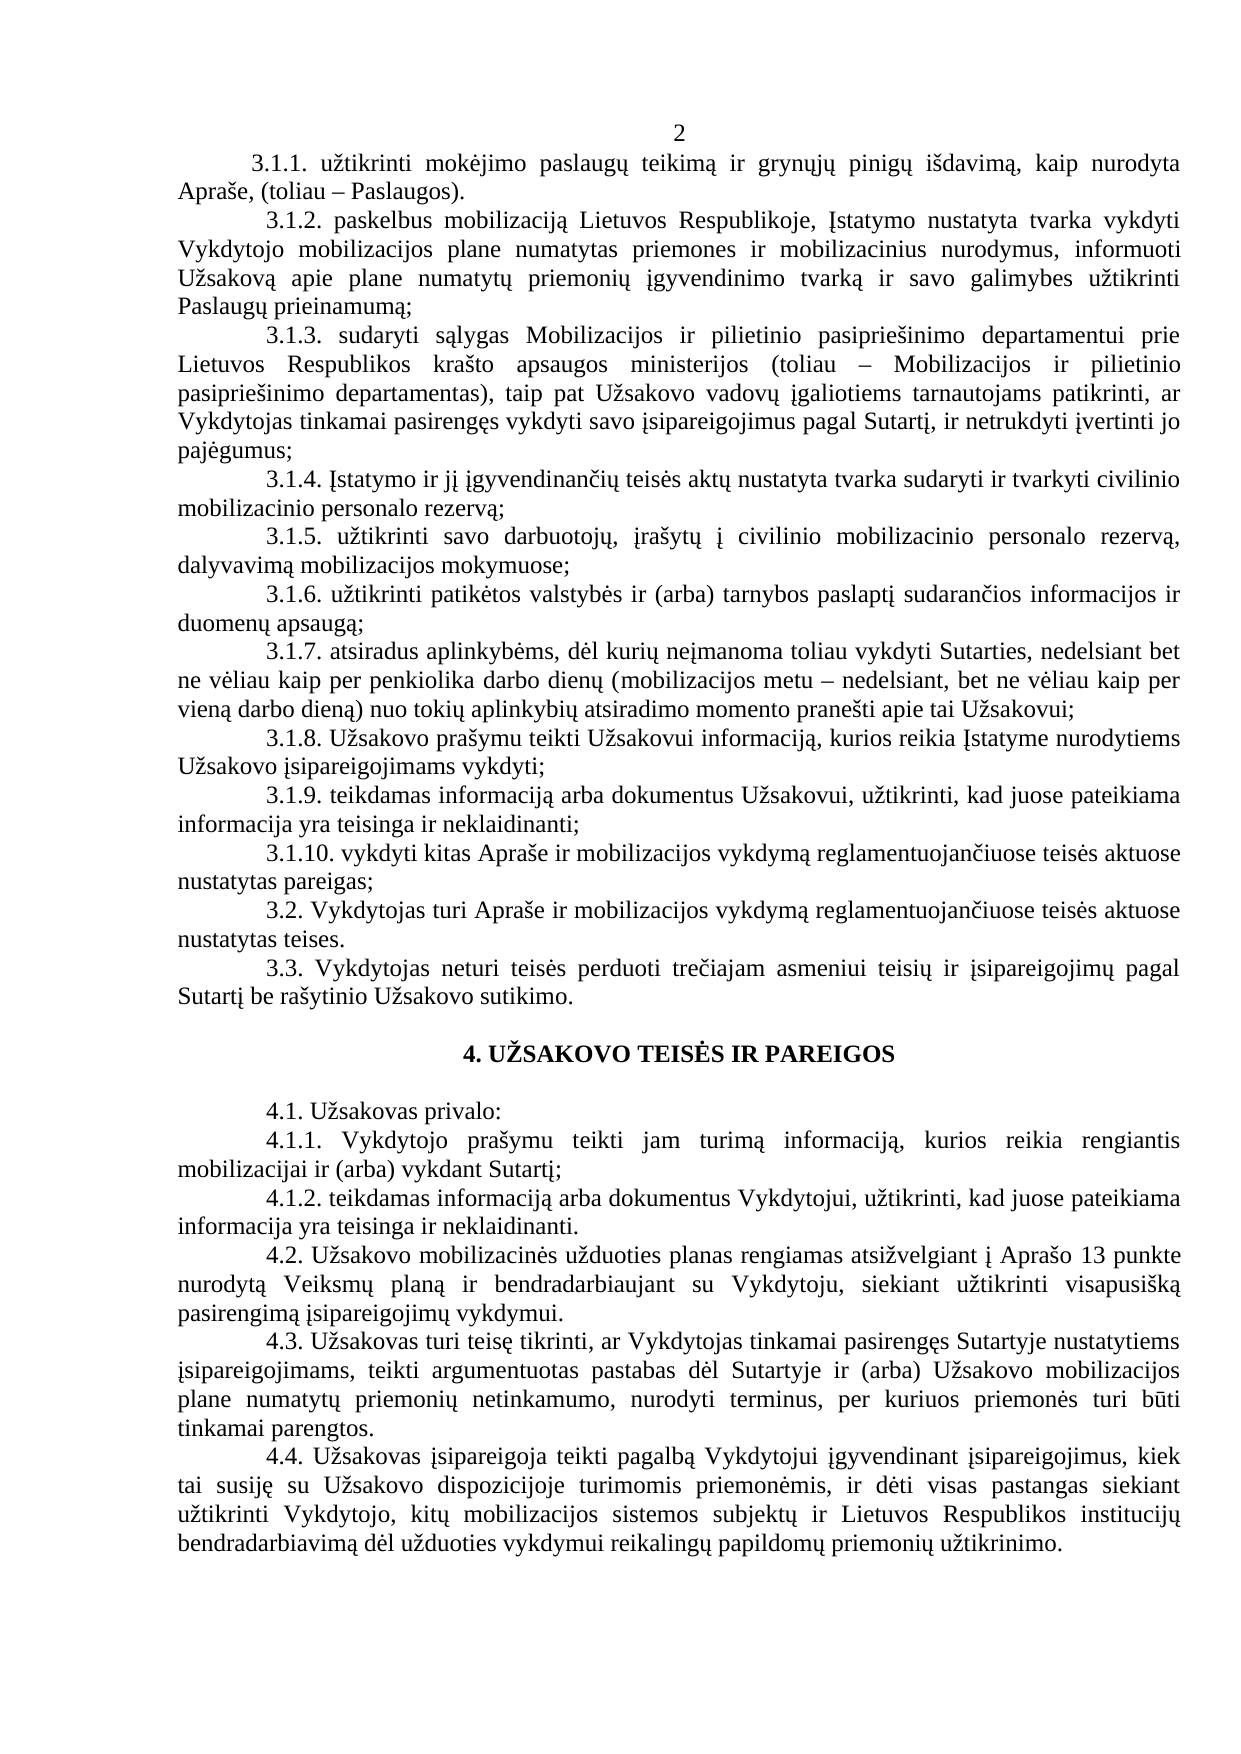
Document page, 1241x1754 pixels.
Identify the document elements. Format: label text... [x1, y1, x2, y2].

text 3.2. Vykdytojas turi Apraše ir mobilizacijos vykdymą reglamentuojančiuose teisės aktuose nustatytas teises. [177, 895, 1181, 953]
text 4.3. Užsakovas turi teisę tikrinti, ar Vykdytojas tinkamai pasirengęs Sutartyje nustatytiems įsipareigojimams, teikti argumentuotas pastabas dėl Sutartyje ir (arba) Užsakovo mobilizacijos plane numatytų priemonių netinkamumo, nurodyti terminus, per kuriuos priemonės turi būti tinkamai parengtos. [177, 1326, 1181, 1441]
text 4.4. Užsakovas įsipareigoja teikti pagalbą Vykdytojui įgyvendinant įsipareigojimus, kiek tai susiję su Užsakovo dispozicijoje turimomis priemonėmis, ir dėti visas pastangas siekiant užtikrinti Vykdytojo, kitų mobilizacijos sistemos subjektų ir Lietuvos Respublikos institucijų bendradarbiavimą dėl užduoties vykdymui reikalingų papildomų priemonių užtikrinimo. [177, 1441, 1181, 1556]
text 3.1.3. sudaryti sąlygas Mobilizacijos ir pilietinio pasipriešinimo departamentui prie Lietuvos Respublikos krašto apsaugos ministerijos (toliau – Mobilizacijos ir pilietinio pasipriešinimo departamentas), taip pat Užsakovo vadovų įgaliotiems tarnautojams patikrinti, ar Vykdytojas tinkamai pasirengęs vykdyti savo įsipareigojimus pagal Sutartį, ir netrukdyti įvertinti jo pajėgumus; [177, 320, 1181, 464]
text 3.1.4. Įstatymo ir jį įgyvendinančių teisės aktų nustatyta tvarka sudaryti ir tvarkyti civilinio mobilizacinio personalo rezervą; [177, 464, 1181, 521]
text 4.2. Užsakovo mobilizacinės užduoties planas rengiamas atsižvelgiant į Aprašo 13 punkte nurodytą Veiksmų planą ir bendradarbiaujant su Vykdytoju, siekiant užtikrinti visapusišką pasirengimą įsipareigojimų vykdymui. [177, 1240, 1181, 1326]
text 4.1.2. teikdamas informaciją arba dokumentus Vykdytojui, užtikrinti, kad juose pateikiama informacija yra teisinga ir neklaidinanti. [177, 1183, 1181, 1240]
text 3.1.7. atsiradus aplinkybėms, dėl kurių neįmanoma toliau vykdyti Sutarties, nedelsiant bet ne vėliau kaip per penkiolika darbo dienų (mobilizacijos metu – nedelsiant, bet ne vėliau kaip per vieną darbo dieną) nuo tokių aplinkybių atsiradimo momento pranešti apie tai Užsakovui; [177, 636, 1181, 723]
text 3.3. Vykdytojas neturi teisės perduoti trečiajam asmeniui teisių ir įsipareigojimų pagal Sutartį be rašytinio Užsakovo sutikimo. [177, 953, 1181, 1010]
text 3.1.10. vykdyti kitas Apraše ir mobilizacijos vykdymą reglamentuojančiuose teisės aktuose nustatytas pareigas; [177, 838, 1181, 895]
text 3.1.1. užtikrinti mokėjimo paslaugų teikimą ir grynųjų pinigų išdavimą, kaip nurodyta Apraše, (toliau – Paslaugos). [177, 148, 1181, 205]
text 4. UŽSAKOVO TEISĖS IR PAREIGOS [177, 1039, 1181, 1068]
text 4.1.1. Vykdytojo prašymu teikti jam turimą informaciją, kurios reikia rengiantis mobilizacijai ir (arba) vykdant Sutartį; [177, 1125, 1181, 1183]
text 4.1. Užsakovas privalo: [177, 1096, 1181, 1125]
text 3.1.8. Užsakovo prašymu teikti Užsakovui informaciją, kurios reikia Įstatyme nurodytiems Užsakovo įsipareigojimams vykdyti; [177, 723, 1181, 780]
text 3.1.5. užtikrinti savo darbuotojų, įrašytų į civilinio mobilizacinio personalo rezervą, dalyvavimą mobilizacijos mokymuose; [177, 521, 1181, 579]
text 3.1.6. užtikrinti patikėtos valstybės ir (arba) tarnybos paslaptį sudarančios informacijos ir duomenų apsaugą; [177, 579, 1181, 636]
text 3.1.2. paskelbus mobilizaciją Lietuvos Respublikoje, Įstatymo nustatyta tvarka vykdyti Vykdytojo mobilizacijos plane numatytas priemones ir mobilizacinius nurodymus, informuoti Užsakovą apie plane numatytų priemonių įgyvendinimo tvarką ir savo galimybes užtikrinti Paslaugų prieinamumą; [177, 205, 1181, 320]
text 3.1.9. teikdamas informaciją arba dokumentus Užsakovui, užtikrinti, kad juose pateikiama informacija yra teisinga ir neklaidinanti; [177, 780, 1181, 838]
